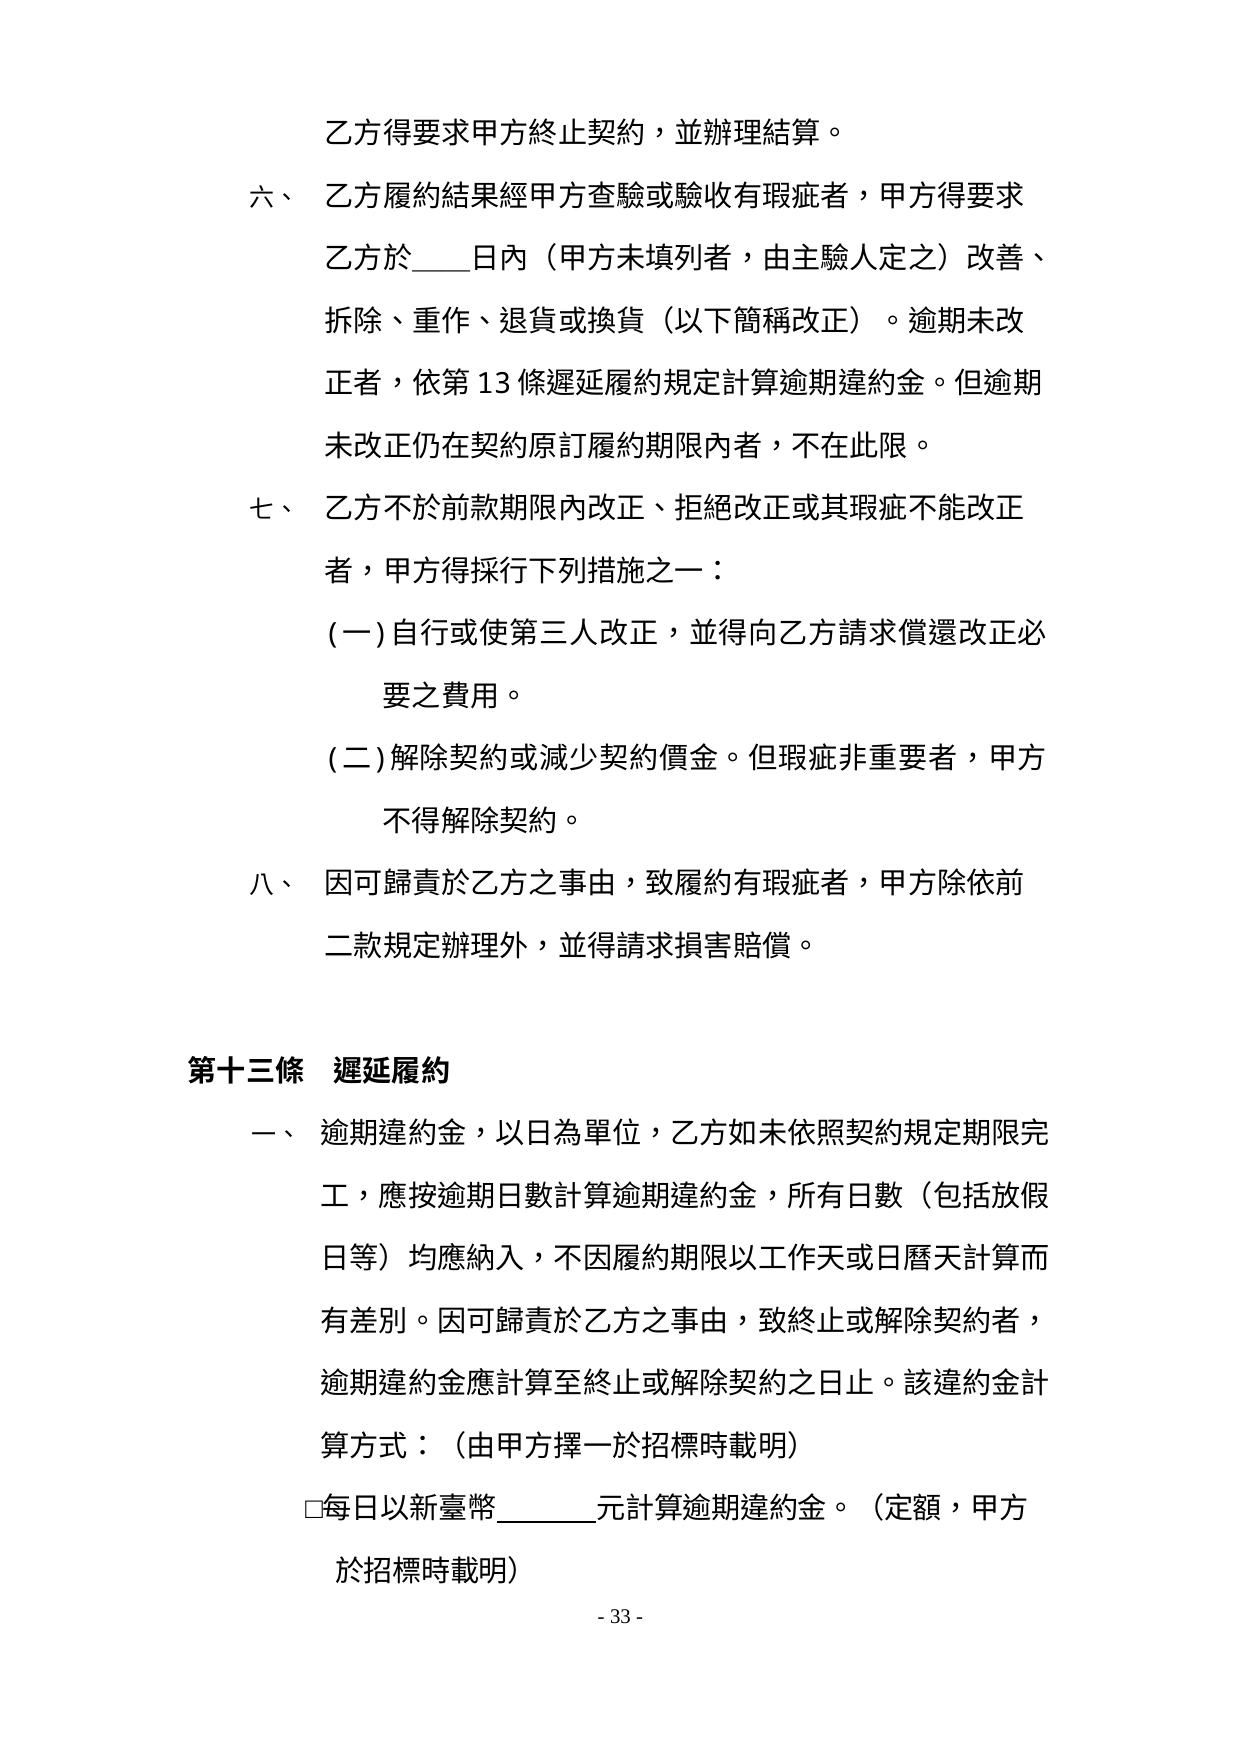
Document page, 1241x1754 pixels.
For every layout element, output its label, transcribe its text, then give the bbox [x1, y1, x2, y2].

text (一)自行或使第三人改正，並得向乙方請求償還改正必要之費用。 [323, 589, 1047, 714]
text (二)解除契約或減少契約價金。但瑕疵非重要者，甲方不得解除契約。 [323, 714, 1047, 839]
text 第十三條 遲延履約 [187, 1027, 1053, 1089]
list 因可歸責於乙方之事由，致履約有瑕疵者，甲方除依前二款規定辦理外，並得請求損害賠償。 [249, 839, 1053, 964]
list 乙方履約結果經甲方查驗或驗收有瑕疵者，甲方得要求乙方於＿＿日內（甲方未填列者，由主驗人定之）改善、拆除、重作、退貨或換貨（以下簡稱改正）。逾期未改正者，依第13條遲延履約規定計算逾期違約金。但逾期未改正仍在契約原訂履約期限內者，不在此限。 [249, 152, 1053, 464]
text □每日以新臺幣 元計算逾期違約金。（定額，甲方於招標時載明） [305, 1464, 1053, 1589]
list 逾期違約金，以日為單位，乙方如未依照契約規定期限完工，應按逾期日數計算逾期違約金，所有日數（包括放假日等）均應納入，不因履約期限以工作天或日曆天計算而有差別。因可歸責於乙方之事由，致終止或解除契約者，逾期違約金應計算至終止或解除契約之日止。該違約金計算方式：（由甲方擇一於招標時載明） [252, 1089, 1053, 1464]
list 乙方不於前款期限內改正、拒絕改正或其瑕疵不能改正者，甲方得採行下列措施之一： [249, 464, 1053, 589]
list 乙方得要求甲方終止契約，並辦理結算。 [249, 89, 1053, 152]
